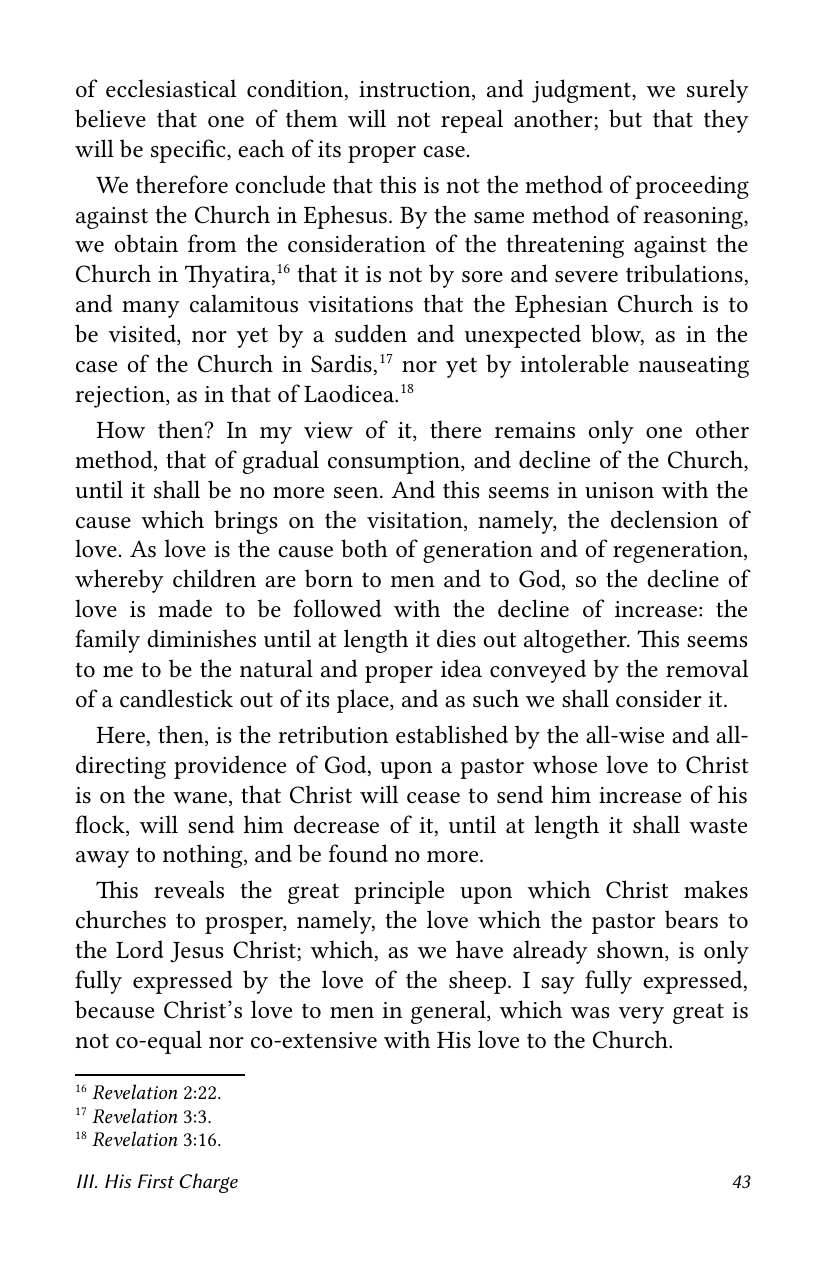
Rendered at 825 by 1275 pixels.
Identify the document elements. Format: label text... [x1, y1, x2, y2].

text We therefore conclude that this is not the method of proceeding against the Church in Ephesus. By the same method of reasoning, we obtain from the consideration of the threatening against the Church in Thyatira, that it is not by sore and severe tribulations, and many calamitous visitations that the Ephesian Church is to be visited, nor yet by a sudden and unexpected blow, as in the case of the Church in Sardis, nor yet by intolerable nauseating rejection, as in that of Laodicea. [75, 171, 750, 408]
text Revelation 3:16. [75, 1128, 750, 1152]
text This reveals the great principle upon which Christ makes churches to prosper, namely, the love which the pastor bears to the Lord Jesus Christ; which, as we have already shown, is only fully expressed by the love of the sheep. I say fully expressed, because Christ’s love to men in general, which was very great is not co-equal nor co-extensive with His love to the Church. [75, 876, 750, 1054]
text Revelation 2:22. [75, 1081, 750, 1104]
text How then? In my view of it, there remains only one other method, that of gradual consumption, and decline of the Church, until it shall be no more seen. And this seems in unison with the cause which brings on the visitation, namely, the declension of love. As love is the cause both of generation and of regeneration, whereby children are born to men and to God, so the decline of love is made to be followed with the decline of increase: the family diminishes until at length it dies out altogether. This seems to me to be the natural and proper idea conveyed by the removal of a candlestick out of its place, and as such we shall consider it. [75, 416, 750, 713]
text of ecclesiastical condition, instruction, and judgment, we surely believe that one of them will not repeal another; but that they will be specific, each of its proper case. [75, 75, 750, 163]
text Revelation 3:3. [75, 1104, 750, 1128]
text Here, then, is the retribution established by the all-wise and all-directing providence of God, upon a pastor whose love to Christ is on the wane, that Christ will cease to send him increase of his flock, will send him decrease of it, until at length it shall waste away to nothing, and be found no more. [75, 721, 750, 869]
